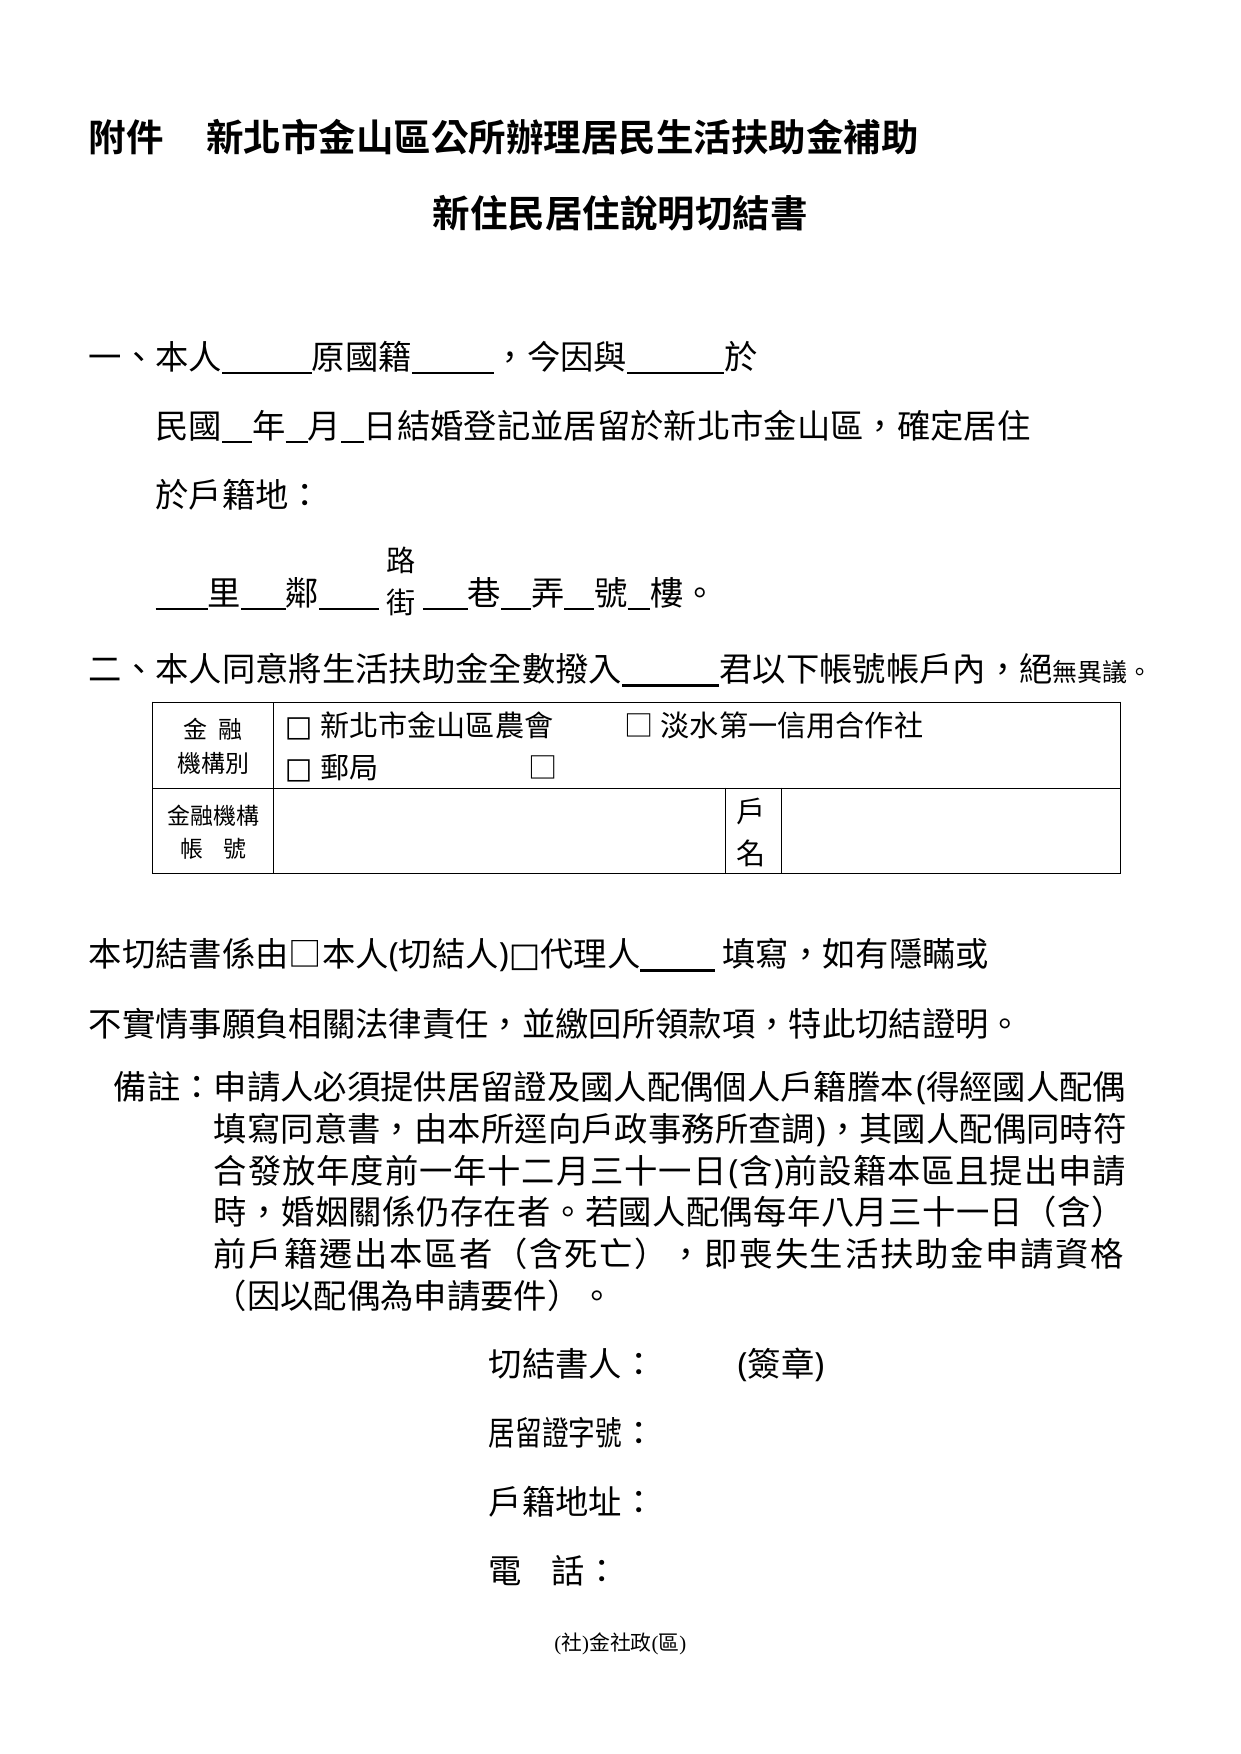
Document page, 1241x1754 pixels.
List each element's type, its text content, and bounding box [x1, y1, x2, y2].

text 備註：申請人必須提供居留證及國人配偶個人戶籍謄本(得經國人配偶填寫同意書，由本所逕向戶政事務所查調)，其國人配偶同時符合發放年度前一年十二月三十一日(含)前設籍本區且提出申請時，婚姻關係仍存在者。若國人配偶每年八月三十一日（含）前戶籍遷出本區者（含死亡），即喪失生活扶助金申請資格（因以配偶為申請要件）。 [114, 1066, 1127, 1316]
table_header 金 融 機構別 [153, 703, 273, 787]
text 切結書人： (簽章) [489, 1337, 1152, 1386]
text 新住民居住說明切結書 [89, 183, 1152, 238]
text 二、本人同意將生活扶助金全數撥入 君以下帳號帳戶內，絕無異議。 [89, 643, 1152, 691]
text 本切結書係由□本人(切結人)□代理人 填寫，如有隱瞞或 [89, 928, 1152, 977]
text 於戶籍地： [105, 468, 1152, 517]
text 居留證字號： [489, 1407, 1152, 1455]
text 戶籍地址： [489, 1476, 1152, 1524]
table_cell [782, 789, 1120, 873]
text 不實情事願負相關法律責任，並繳回所領款項，特此切結證明。 [89, 997, 1152, 1046]
text 電 話： [489, 1545, 1152, 1593]
text 民國 年 月 日結婚登記並居留於新北市金山區，確定居住 [105, 399, 1152, 448]
text 里 鄰 路街 巷 弄 號 樓。 [105, 538, 1152, 622]
text 附件 新北市金山區公所辦理居民生活扶助金補助 [89, 108, 1152, 163]
table_cell 戶名 [726, 789, 781, 873]
table_cell 金融機構 帳 號 [153, 789, 273, 873]
table_header □ 新北市金山區農會 □ 淡水第一信用合作社 □ 郵局 □ [274, 703, 1120, 787]
text 一、本人 原國籍 ，今因與 於 [89, 330, 1152, 379]
table_cell [274, 789, 725, 873]
